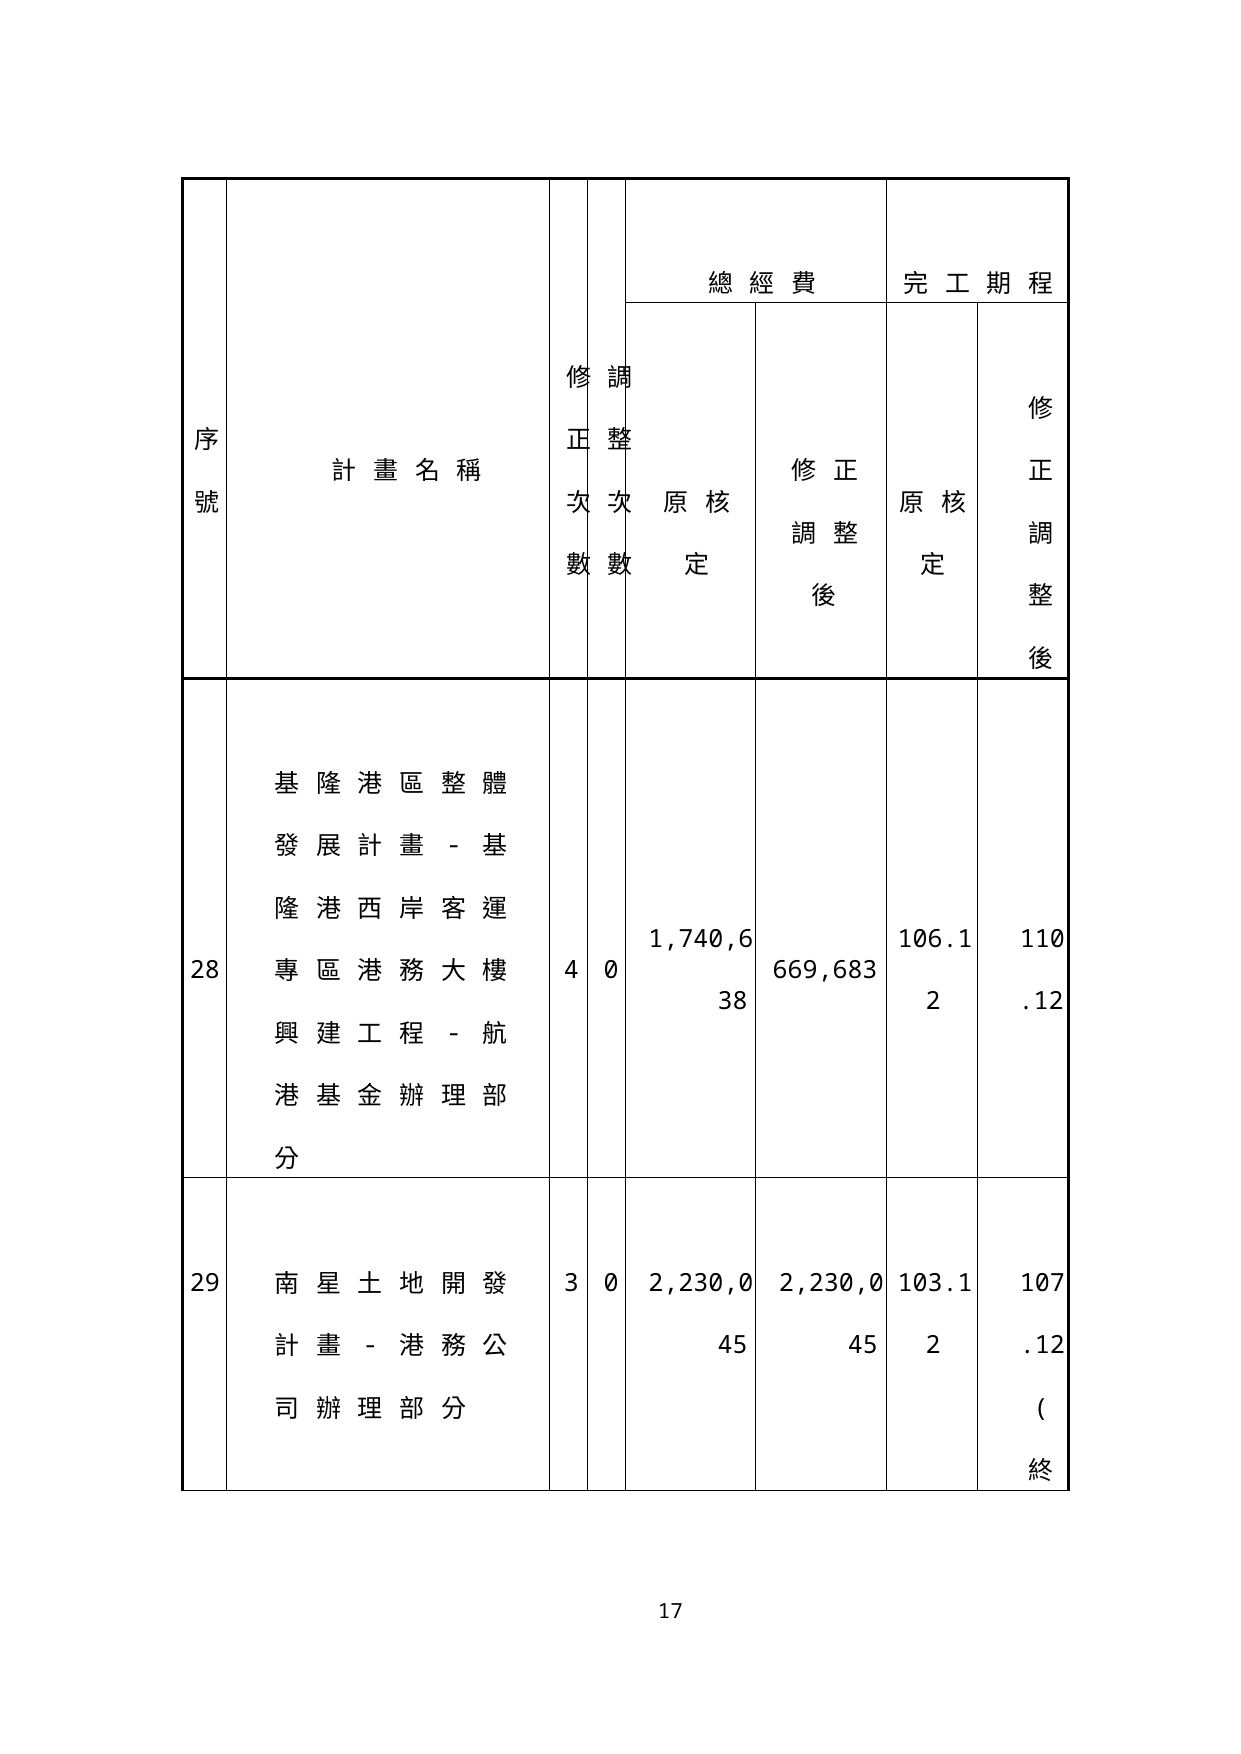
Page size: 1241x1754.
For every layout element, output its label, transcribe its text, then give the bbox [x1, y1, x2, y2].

table_cell 106.12 [887, 680, 977, 1177]
table_cell 4 [550, 680, 587, 1177]
table_cell 原核定 [626, 303, 755, 677]
table_header 計畫名稱 [227, 180, 549, 677]
table_cell 0 [588, 1178, 625, 1490]
table_cell 28 [184, 680, 226, 1177]
table_header 完工期程 [887, 180, 1067, 302]
table_cell 原核定 [887, 303, 977, 677]
table_cell 2,230,045 [626, 1178, 755, 1490]
table_header 調整次數 [588, 180, 625, 677]
table_cell 1,740,638 [626, 680, 755, 1177]
table_cell 基隆港區整體發展計畫-基隆港西岸客運專區港務大樓興建工程-航港基金辦理部分 [227, 680, 549, 1177]
table_header 修正次數 [550, 180, 587, 677]
table_header 總經費 [626, 180, 886, 302]
table_cell 南星土地開發計畫-港務公司辦理部分 [227, 1178, 549, 1490]
table_cell 29 [184, 1178, 226, 1490]
table_cell 3 [550, 1178, 587, 1490]
table_cell 修正調整後 [756, 303, 886, 677]
table_header 序號 [184, 180, 226, 677]
table_cell 110.12 [978, 680, 1067, 1177]
table_cell 修正調整後 [978, 303, 1067, 677]
table_cell 0 [588, 680, 625, 1177]
table_cell 107.12 (終 [978, 1178, 1067, 1490]
table_cell 669,683 [756, 680, 886, 1177]
table_cell 2,230,045 [756, 1178, 886, 1490]
table_cell 103.12 [887, 1178, 977, 1490]
